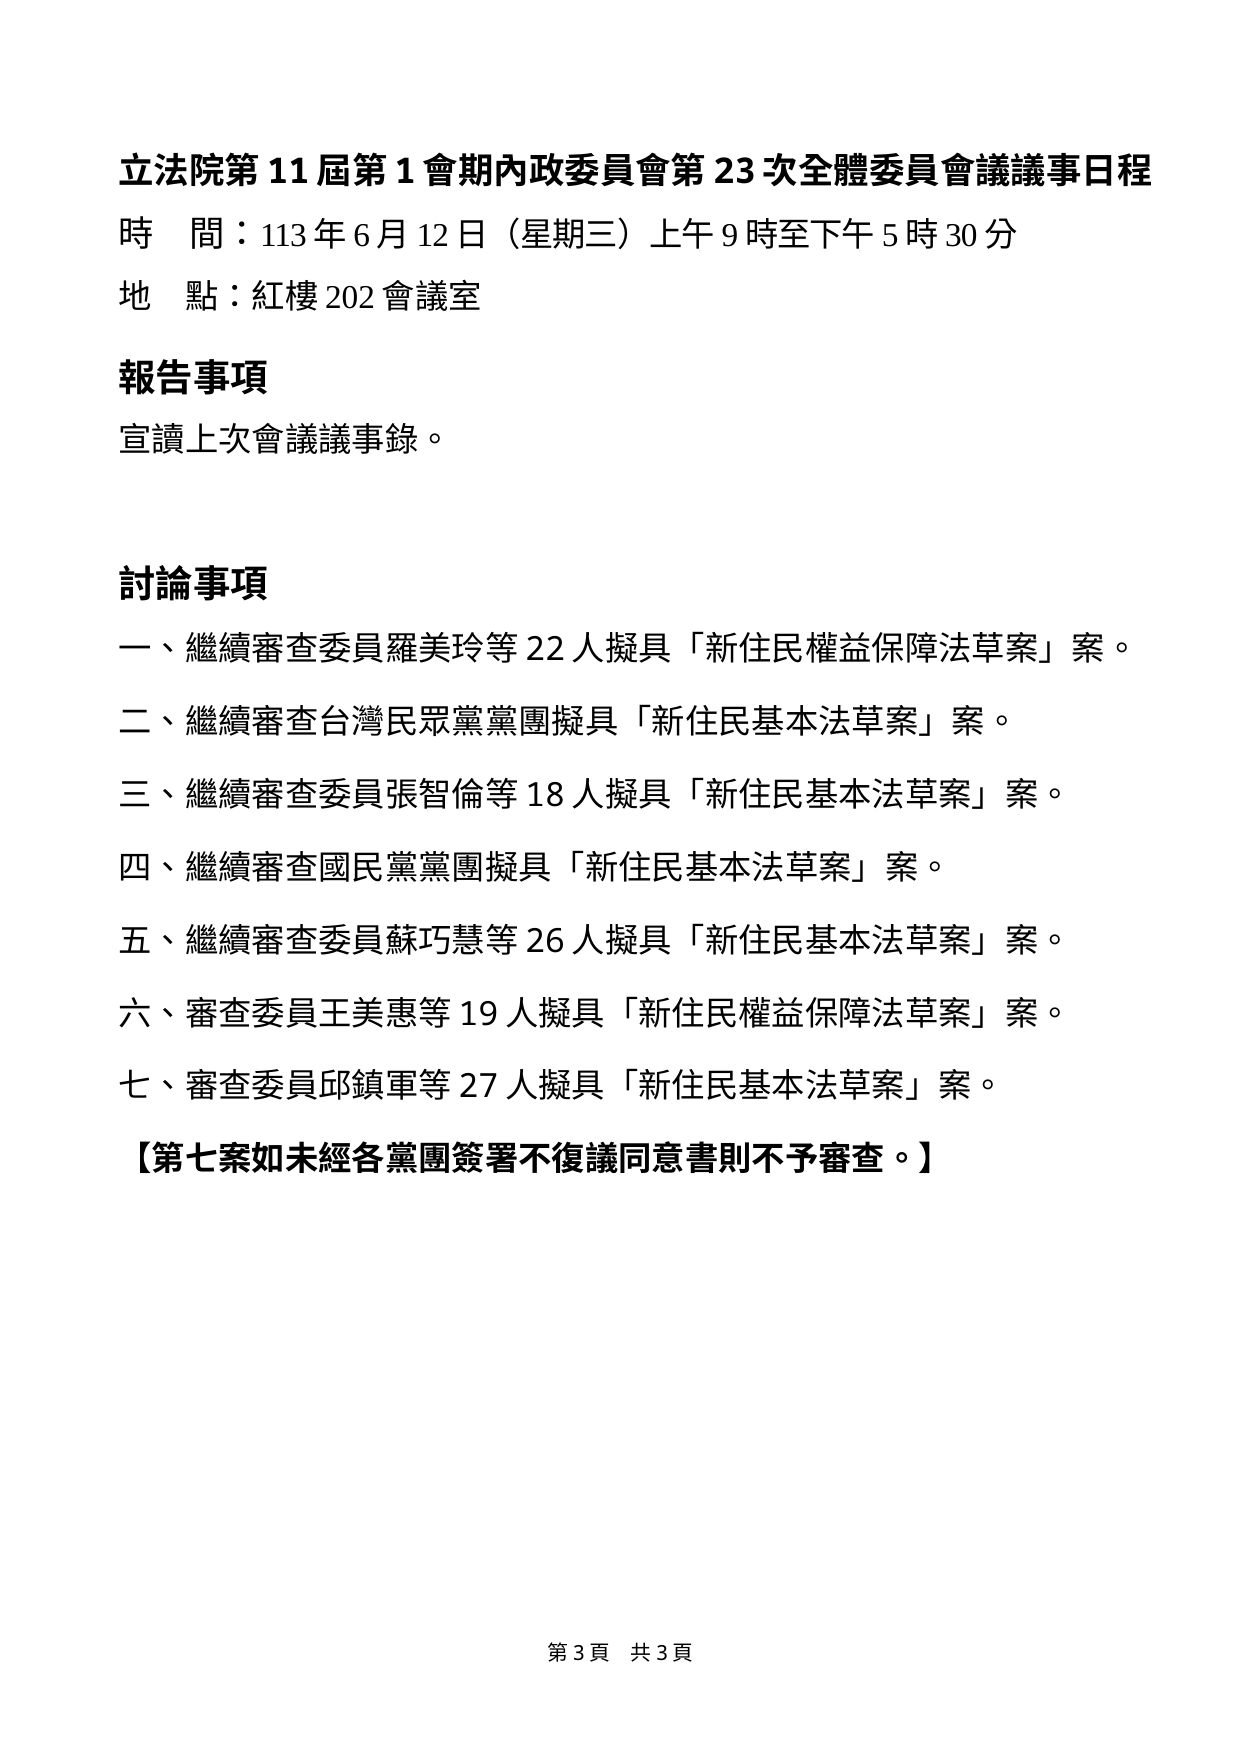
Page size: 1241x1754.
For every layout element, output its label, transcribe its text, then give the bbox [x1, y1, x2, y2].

text 二、繼續審查台灣民眾黨黨團擬具「新住民基本法草案」案。 [118, 675, 1137, 748]
text 六、審查委員王美惠等19人擬具「新住民權益保障法草案」案。 [118, 967, 1137, 1039]
text 三、繼續審查委員張智倫等18人擬具「新住民基本法草案」案。 [118, 748, 1137, 821]
text 一、繼續審查委員羅美玲等22人擬具「新住民權益保障法草案」案。 [118, 602, 1137, 675]
text 四、繼續審查國民黨黨團擬具「新住民基本法草案」案。 [118, 821, 1137, 894]
text 宣讀上次會議議事錄。 [118, 396, 1123, 458]
text 七、審查委員邱鎮軍等27人擬具「新住民基本法草案」案。 [118, 1039, 1137, 1112]
text 報告事項 [118, 333, 1122, 396]
text 五、繼續審查委員蘇巧慧等26人擬具「新住民基本法草案」案。 [118, 894, 1137, 967]
text 時 間：113年6月12日（星期三）上午9時至下午5時30分 [118, 189, 1122, 252]
text 地 點：紅樓202會議室 [118, 252, 1122, 314]
text 討論事項 [118, 539, 1122, 602]
text 立法院第11屆第1會期內政委員會第23次全體委員會議議事日程 [118, 127, 1158, 189]
text 【第七案如未經各黨團簽署不復議同意書則不予審查。】 [118, 1112, 1137, 1185]
